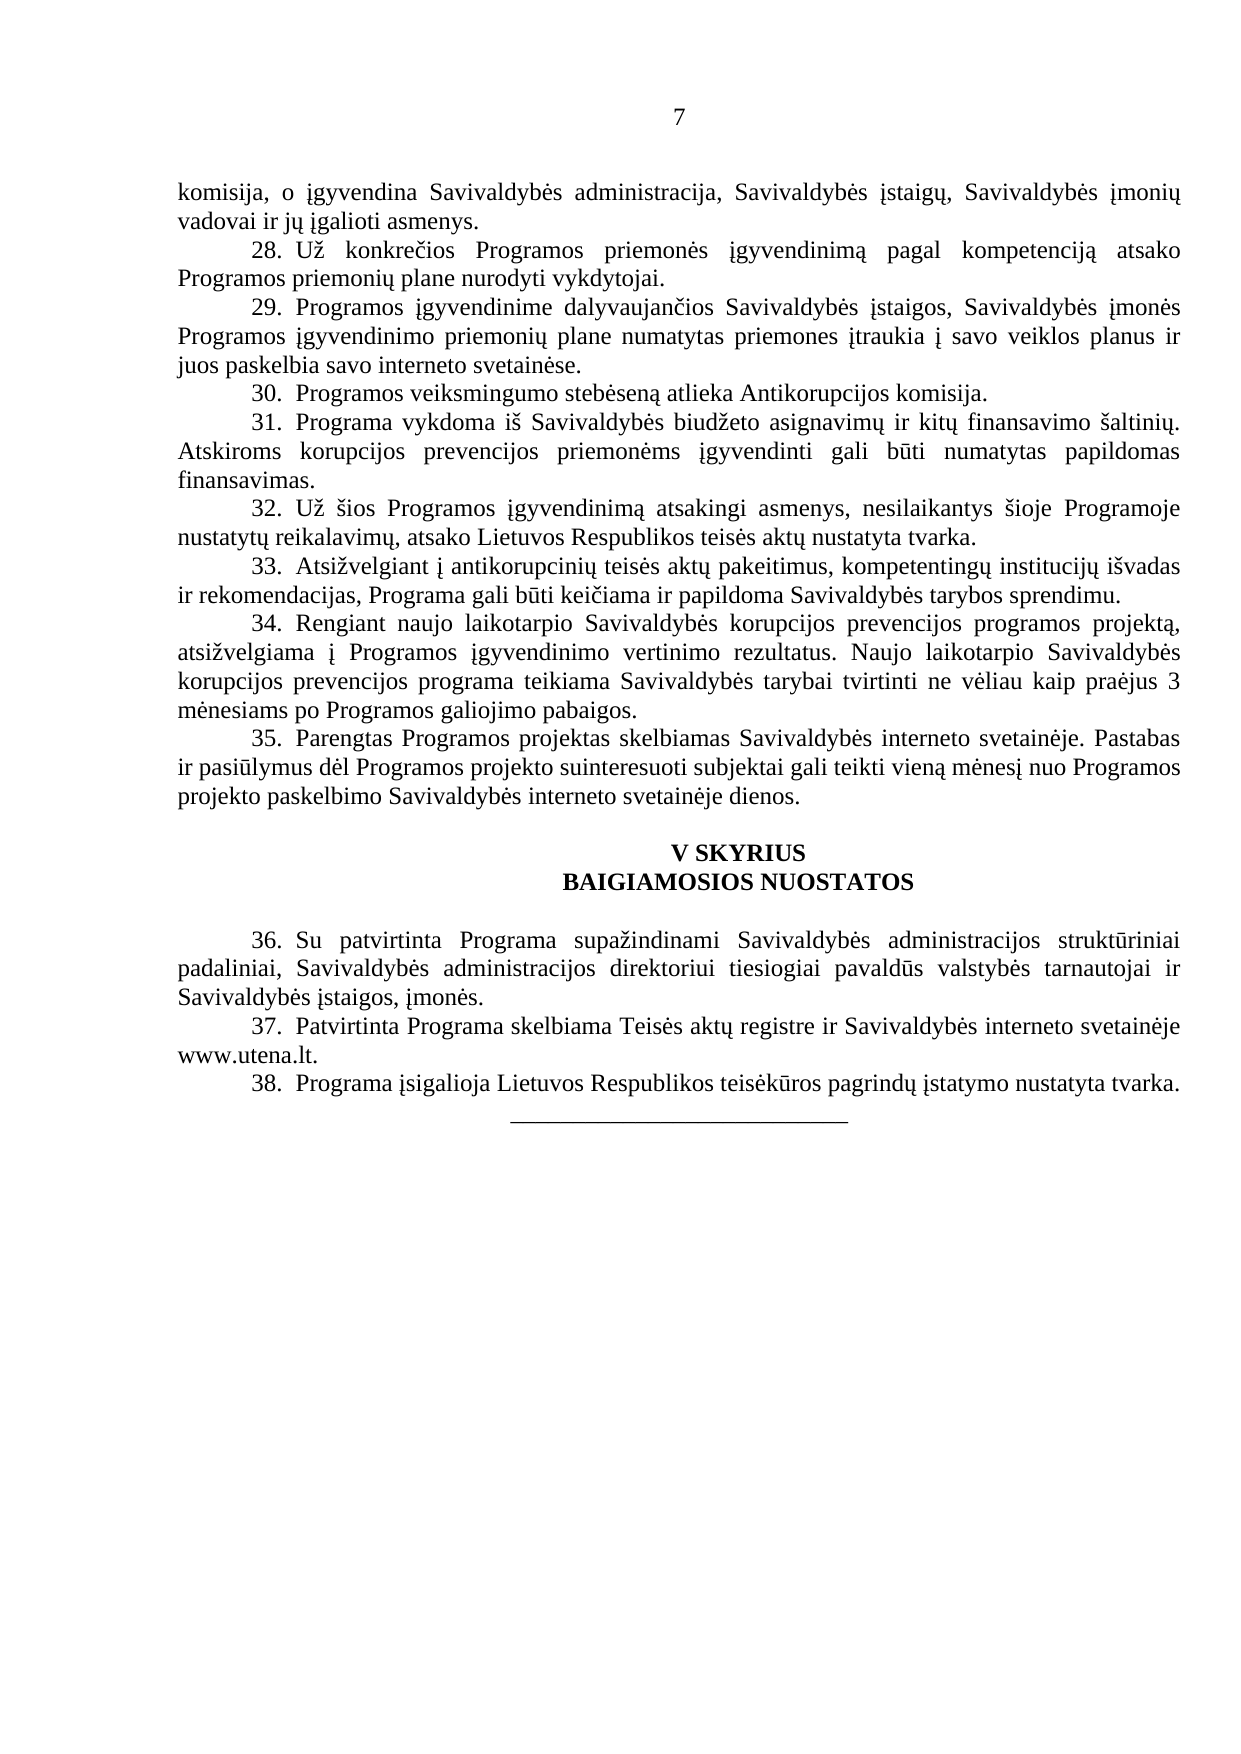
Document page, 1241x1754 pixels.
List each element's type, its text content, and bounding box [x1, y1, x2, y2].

text 33. Atsižvelgiant į antikorupcinių teisės aktų pakeitimus, kompetentingų institucijų išvadas ir rekomendacijas, Programa gali būti keičiama ir papildoma Savivaldybės tarybos sprendimu. [177, 551, 1181, 608]
text 30. Programos veiksmingumo stebėseną atlieka Antikorupcijos komisija. [177, 378, 1181, 407]
text 36. Su patvirtinta Programa supažindinami Savivaldybės administracijos struktūriniai padaliniai, Savivaldybės administracijos direktoriui tiesiogiai pavaldūs valstybės tarnautojai ir Savivaldybės įstaigos, įmonės. [177, 925, 1181, 1011]
text komisija, o įgyvendina Savivaldybės administracija, Savivaldybės įstaigų, Savivaldybės įmonių vadovai ir jų įgalioti asmenys. [177, 177, 1181, 235]
text BAIGIAMOSIOS NUOSTATOS [177, 867, 1181, 896]
text V SKYRIUS [177, 838, 1181, 867]
text 32. Už šios Programos įgyvendinimą atsakingi asmenys, nesilaikantys šioje Programoje nustatytų reikalavimų, atsako Lietuvos Respublikos teisės aktų nustatyta tvarka. [177, 493, 1181, 551]
text 28. Už konkrečios Programos priemonės įgyvendinimą pagal kompetenciją atsako Programos priemonių plane nurodyti vykdytojai. [177, 235, 1181, 292]
text 31. Programa vykdoma iš Savivaldybės biudžeto asignavimų ir kitų finansavimo šaltinių. Atskiroms korupcijos prevencijos priemonėms įgyvendinti gali būti numatytas papildomas finansavimas. [177, 407, 1181, 493]
text 29. Programos įgyvendinime dalyvaujančios Savivaldybės įstaigos, Savivaldybės įmonės Programos įgyvendinimo priemonių plane numatytas priemones įtraukia į savo veiklos planus ir juos paskelbia savo interneto svetainėse. [177, 292, 1181, 378]
text 35. Parengtas Programos projektas skelbiamas Savivaldybės interneto svetainėje. Pastabas ir pasiūlymus dėl Programos projekto suinteresuoti subjektai gali teikti vieną mėnesį nuo Programos projekto paskelbimo Savivaldybės interneto svetainėje dienos. [177, 723, 1181, 810]
text 37. Patvirtinta Programa skelbiama Teisės aktų registre ir Savivaldybės interneto svetainėje www.utena.lt. [177, 1011, 1181, 1068]
text ___________________________ [177, 1097, 1181, 1126]
text 38. Programa įsigalioja Lietuvos Respublikos teisėkūros pagrindų įstatymo nustatyta tvarka. [177, 1068, 1181, 1097]
text 34. Rengiant naujo laikotarpio Savivaldybės korupcijos prevencijos programos projektą, atsižvelgiama į Programos įgyvendinimo vertinimo rezultatus. Naujo laikotarpio Savivaldybės korupcijos prevencijos programa teikiama Savivaldybės tarybai tvirtinti ne vėliau kaip praėjus 3 mėnesiams po Programos galiojimo pabaigos. [177, 608, 1181, 723]
